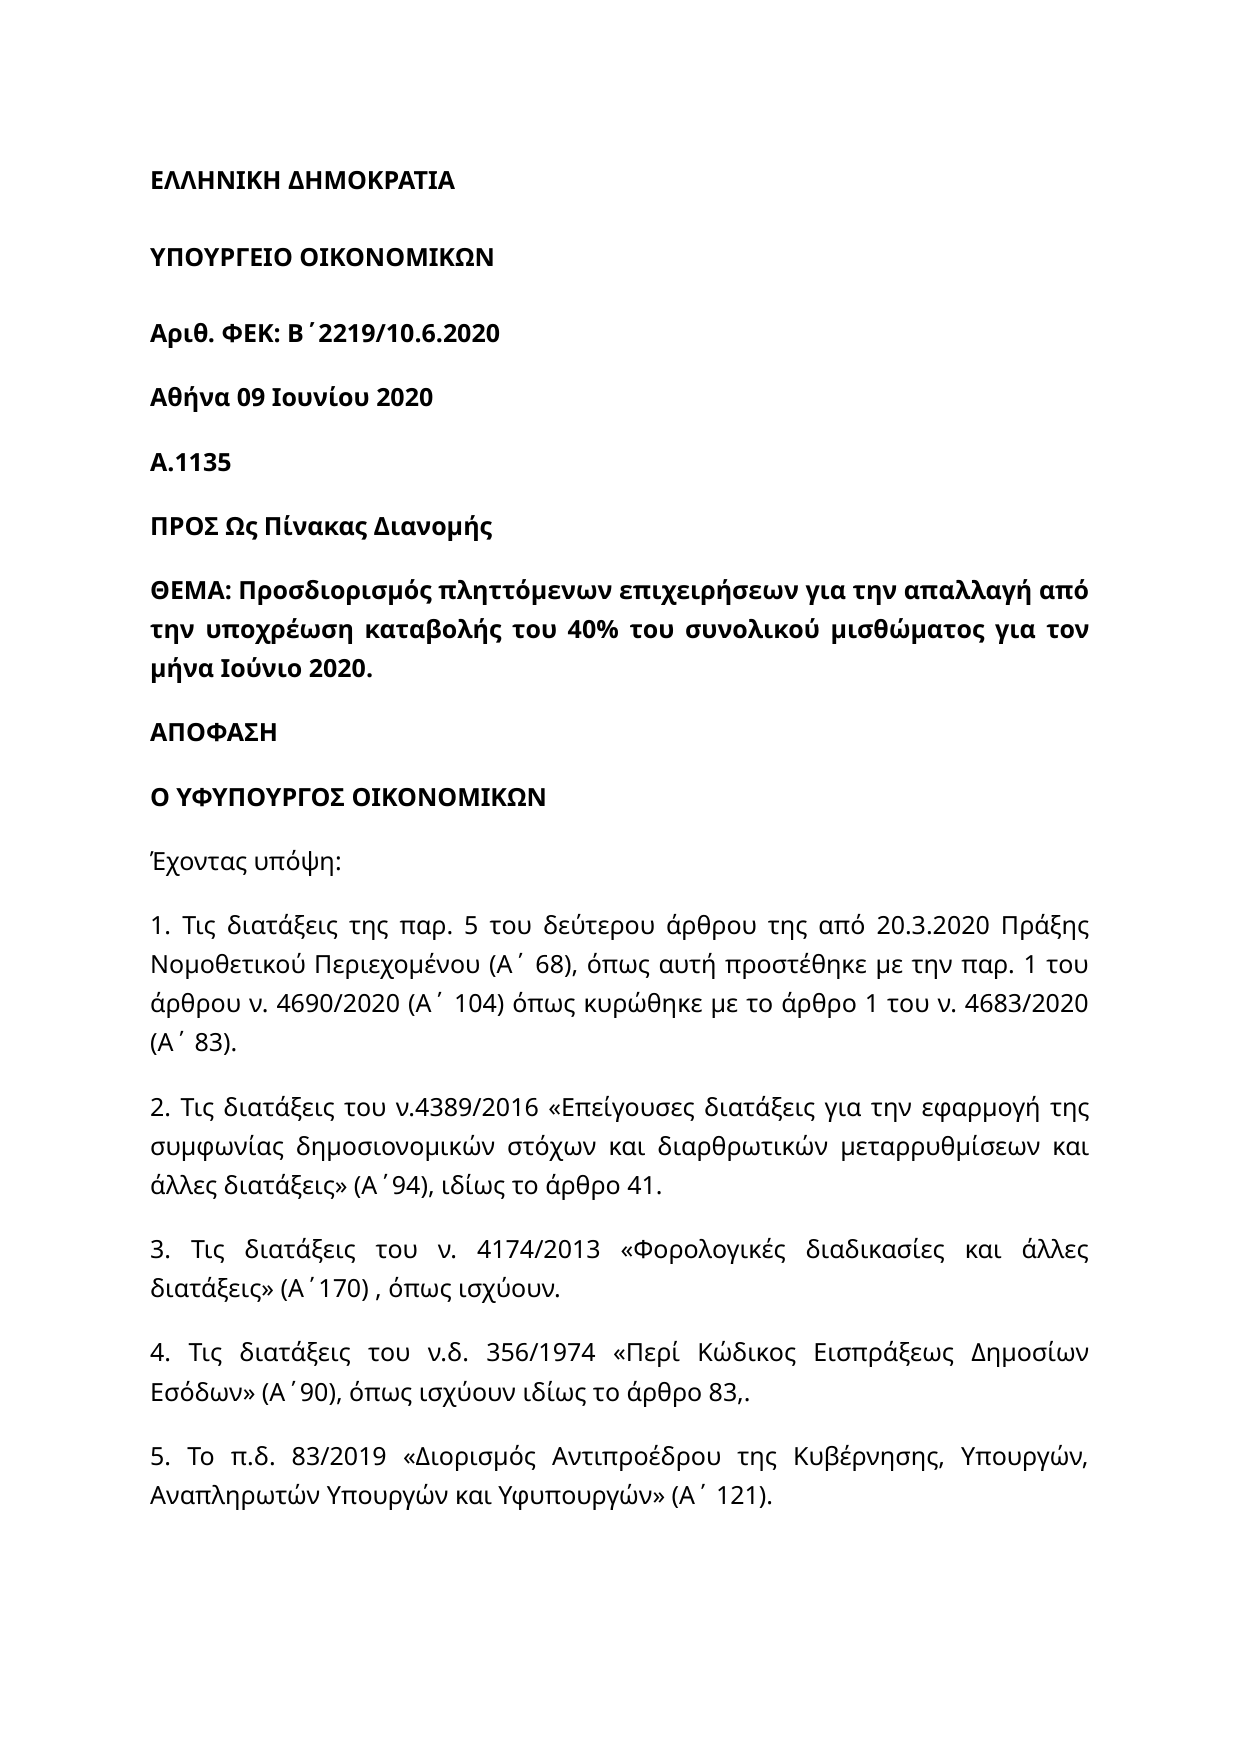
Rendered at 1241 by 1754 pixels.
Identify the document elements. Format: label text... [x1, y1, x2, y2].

text Α.1135 [150, 444, 1090, 478]
text 5. Το π.δ. 83/2019 «Διορισμός Αντιπροέδρου της Κυβέρνησης, Υπουργών, Αναπληρωτών Υπουργών και Υφυπουργών» (Α΄ 121). [150, 1438, 1090, 1512]
title ΕΛΛΗΝΙΚΗ ΔΗΜΟΚΡΑΤΙΑ [150, 162, 1090, 197]
text 2. Τις διατάξεις του ν.4389/2016 «Επείγουσες διατάξεις για την εφαρμογή της συμφωνίας δημοσιονομικών στόχων και διαρθρωτικών μεταρρυθμίσεων και άλλες διατάξεις» (Α΄94), ιδίως το άρθρο 41. [150, 1089, 1090, 1202]
text Αριθ. ΦΕΚ: Β΄2219/10.6.2020 [150, 316, 1090, 350]
text ΘΕΜΑ: Προσδιορισμός πληττόμενων επιχειρήσεων για την απαλλαγή από την υποχρέωση καταβολής του 40% του συνολικού μισθώματος για τον μήνα Ιούνιο 2020. [150, 572, 1090, 685]
title ΥΠΟΥΡΓΕΙΟ ΟΙΚΟΝΟΜΙΚΩΝ [150, 239, 1090, 273]
text ΠΡΟΣ Ως Πίνακας Διανομής [150, 508, 1090, 542]
text Αθήνα 09 Ιουνίου 2020 [150, 380, 1090, 414]
text 3. Τις διατάξεις του ν. 4174/2013 «Φορολογικές διαδικασίες και άλλες διατάξεις» (Α΄170) , όπως ισχύουν. [150, 1232, 1090, 1305]
text 1. Τις διατάξεις της παρ. 5 του δεύτερου άρθρου της από 20.3.2020 Πράξης Νομοθετικού Περιεχομένου (Α΄ 68), όπως αυτή προστέθηκε με την παρ. 1 του άρθρου ν. 4690/2020 (Α΄ 104) όπως κυρώθηκε με το άρθρο 1 του ν. 4683/2020 (Α΄ 83). [150, 907, 1090, 1059]
text Έχοντας υπόψη: [150, 843, 1090, 877]
text Ο ΥΦΥΠΟΥΡΓΟΣ ΟΙΚΟΝΟΜΙΚΩΝ [150, 779, 1090, 813]
text ΑΠΟΦΑΣΗ [150, 715, 1090, 749]
text 4. Τις διατάξεις του ν.δ. 356/1974 «Περί Κώδικος Εισπράξεως Δημοσίων Εσόδων» (Α΄90), όπως ισχύουν ιδίως το άρθρο 83,. [150, 1335, 1090, 1408]
